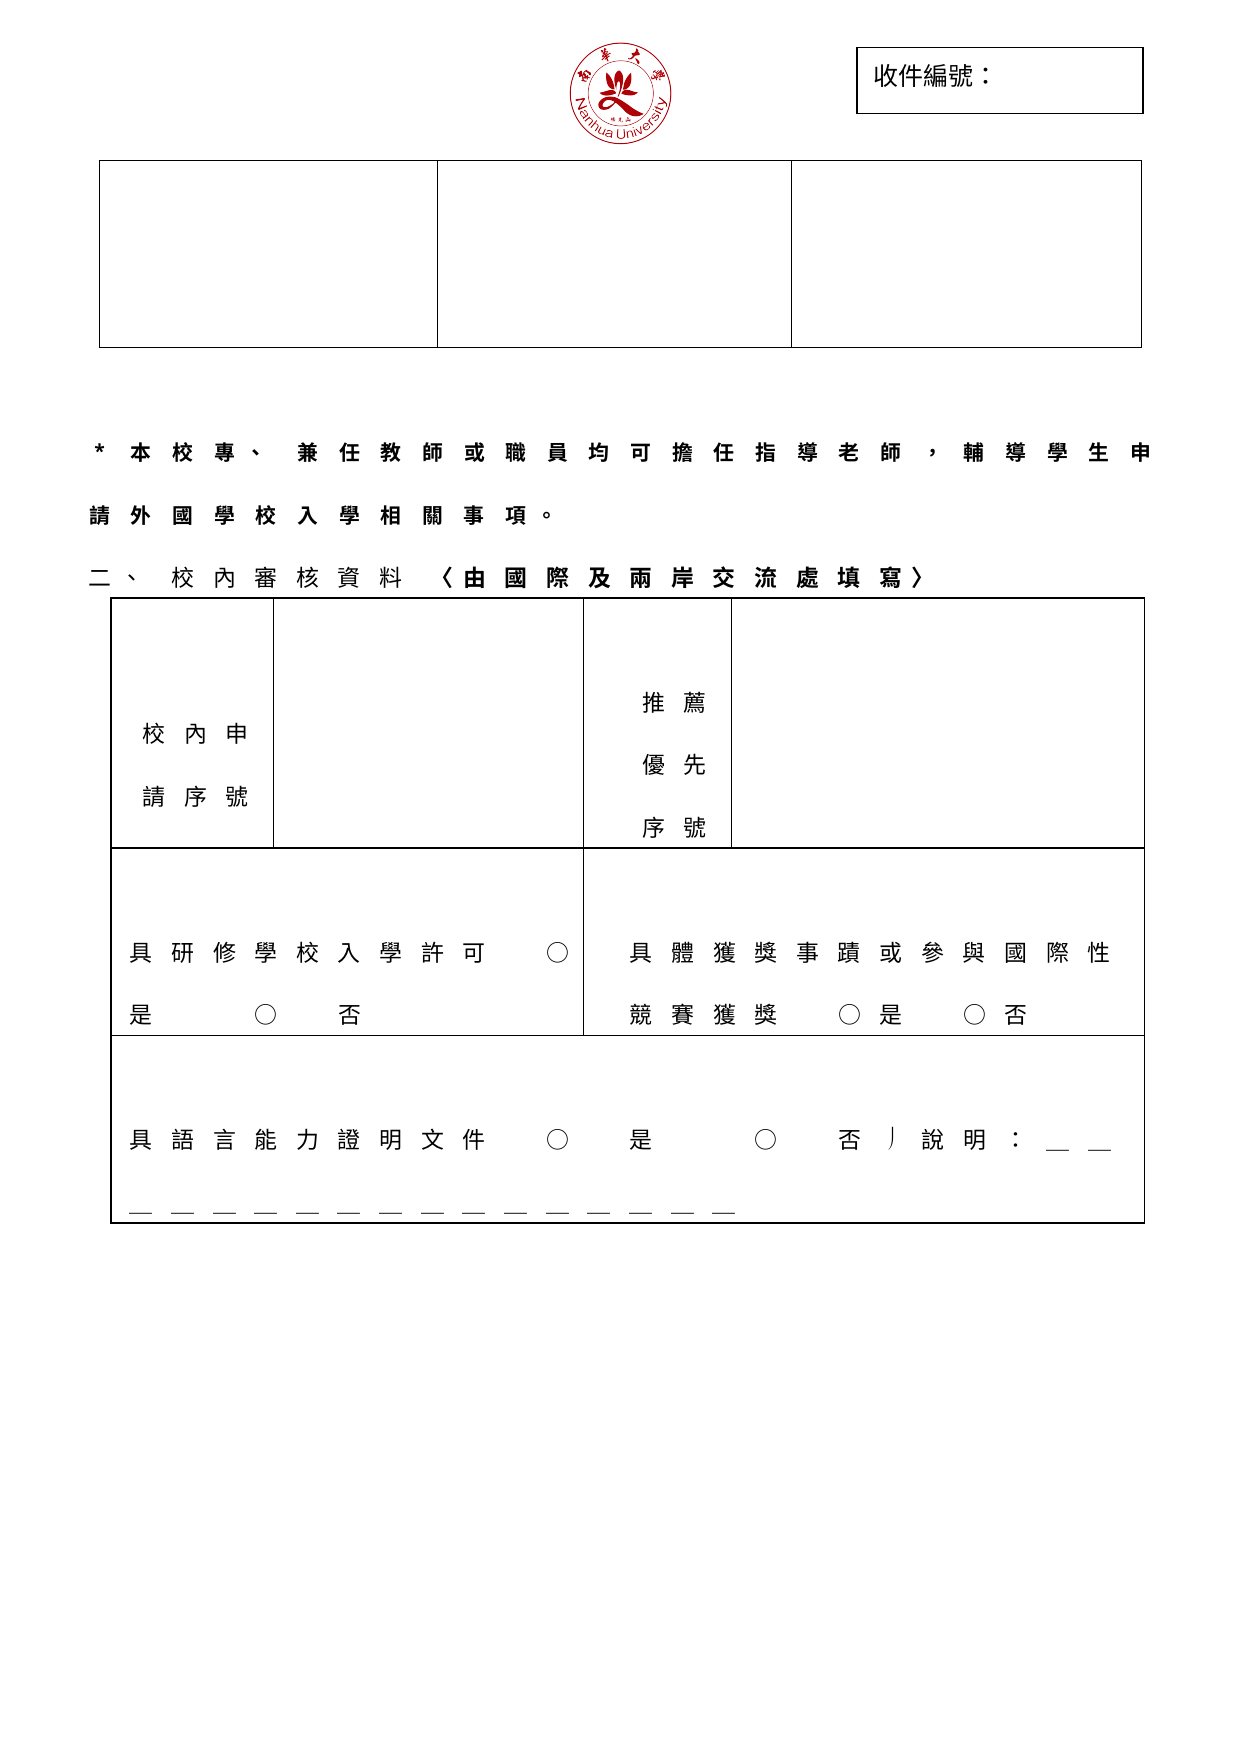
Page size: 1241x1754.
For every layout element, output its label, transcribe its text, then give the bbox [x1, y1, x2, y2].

table_cell [438, 161, 791, 347]
text 二、校內審核資料〈由國際及兩岸交流處填寫〉 [78, 535, 1162, 597]
table_cell 具語言能力證明文件 ○ 是 ○ 否說明：＿＿＿＿＿＿＿＿＿＿＿＿＿＿＿＿＿ [112, 1036, 1144, 1222]
table_cell [100, 161, 437, 347]
table_header 推薦優先序號 [584, 599, 731, 847]
table_cell [792, 161, 1141, 347]
text *本校專、兼任教師或職員均可擔任指導老師，輔導學生申請外國學校入學相關事項。 [78, 410, 1162, 535]
table_cell 具體獲獎事蹟或參與國際性競賽獲獎 ○是 ○否 [584, 849, 1144, 1035]
table_header [732, 599, 1144, 847]
table_header 校內申請序號 [112, 599, 273, 847]
table_header [274, 599, 583, 847]
table_cell 具研修學校入學許可 ○ 是 ○ 否 [112, 849, 583, 1035]
